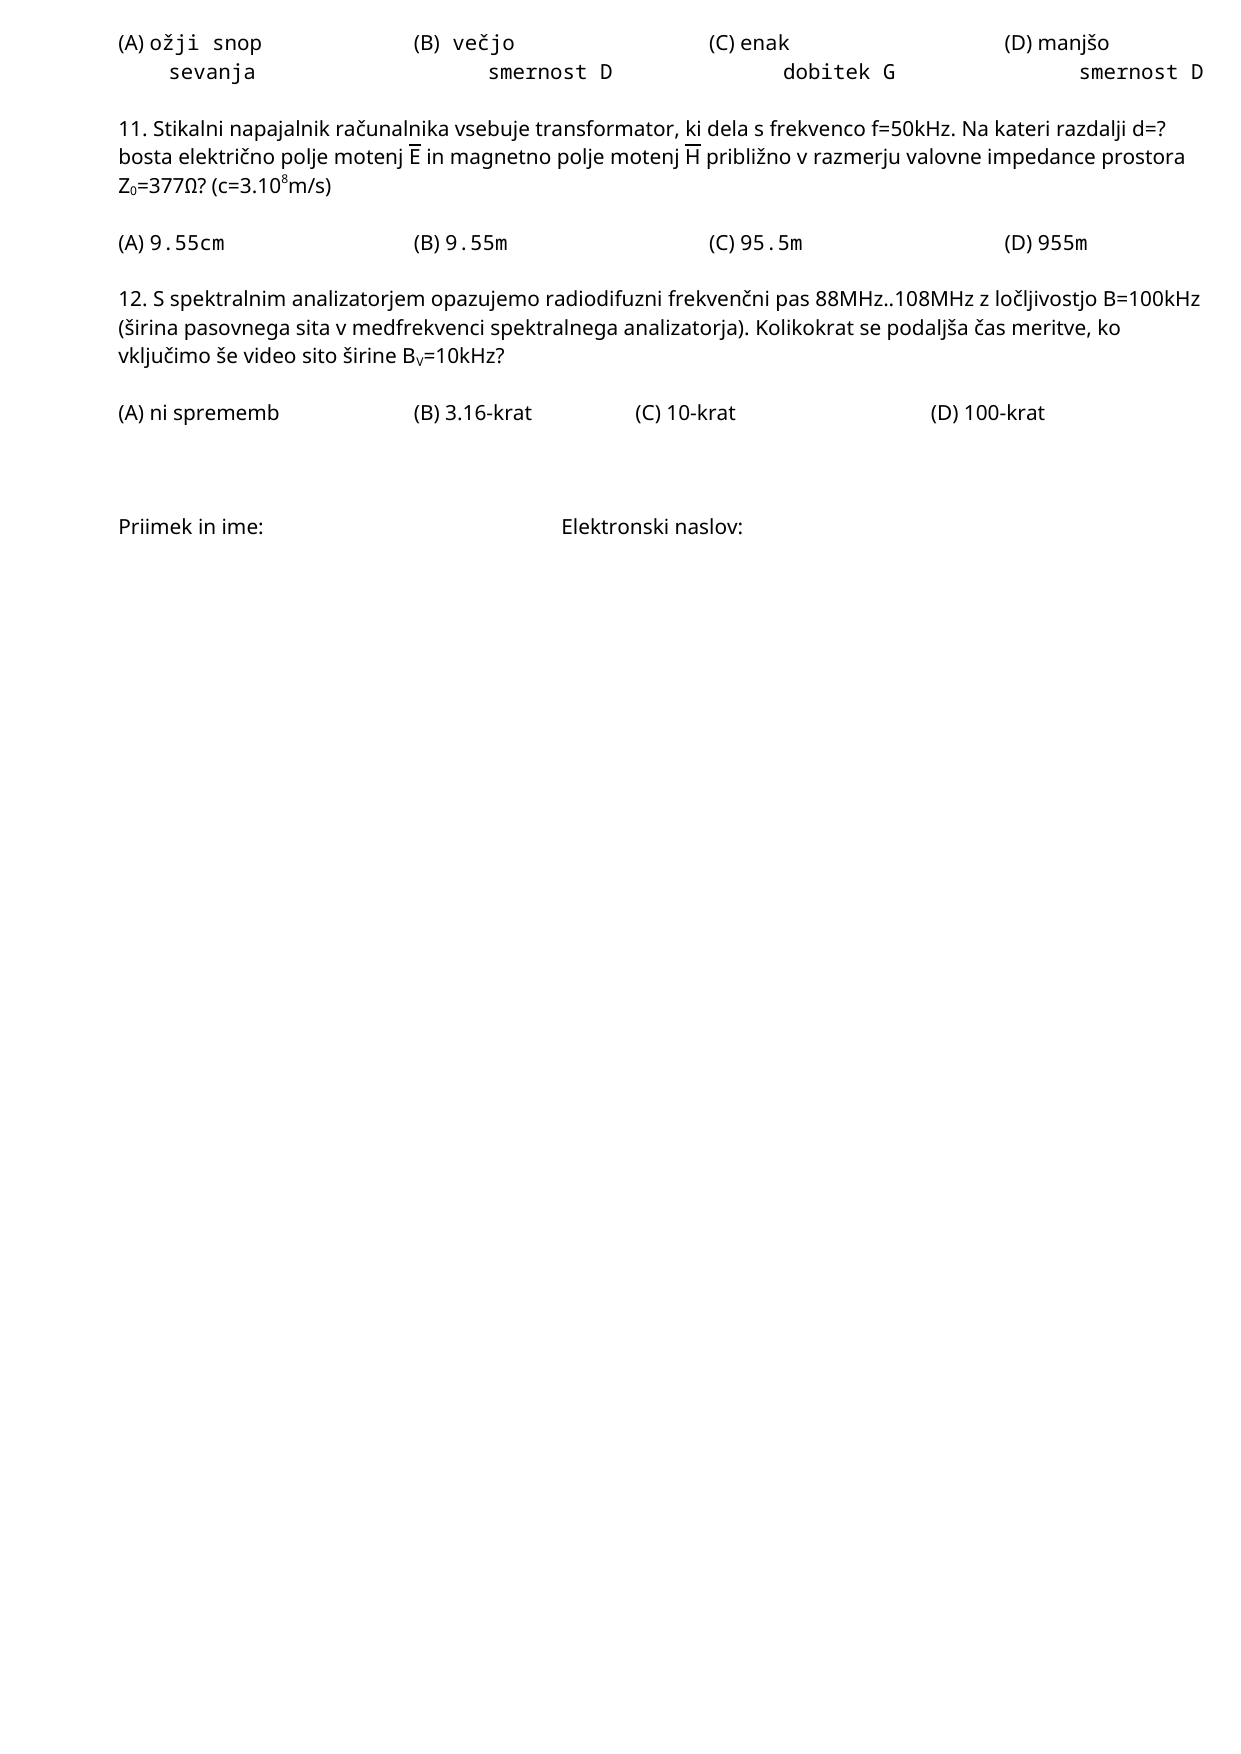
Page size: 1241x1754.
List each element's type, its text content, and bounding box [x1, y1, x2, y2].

text sevanja smernost D dobitek G smernost D [118, 57, 1212, 85]
text Priimek in ime: Elektronski naslov: [118, 512, 1212, 540]
text (A) ožji snop (B) večjo (C) enak (D) manjšo [118, 28, 1212, 57]
text (A) ni sprememb (B) 3.16-krat (C) 10-krat (D) 100-krat [118, 398, 1212, 427]
text 11. Stikalni napajalnik računalnika vsebuje transformator, ki dela s frekvenco f=50kHz. Na kateri razdalji d=? bosta električno polje motenj E in magnetno polje motenj H približno v razmerju valovne impedance prostora Z0=377Ω? (c=3.108m/s) [118, 114, 1212, 199]
text 12. S spektralnim analizatorjem opazujemo radiodifuzni frekvenčni pas 88MHz..108MHz z ločljivostjo B=100kHz (širina pasovnega sita v medfrekvenci spektralnega analizatorja). Kolikokrat se podaljša čas meritve, ko vključimo še video sito širine BV=10kHz? [118, 284, 1212, 370]
text (A) 9.55cm (B) 9.55m (C) 95.5m (D) 955m [118, 228, 1212, 256]
